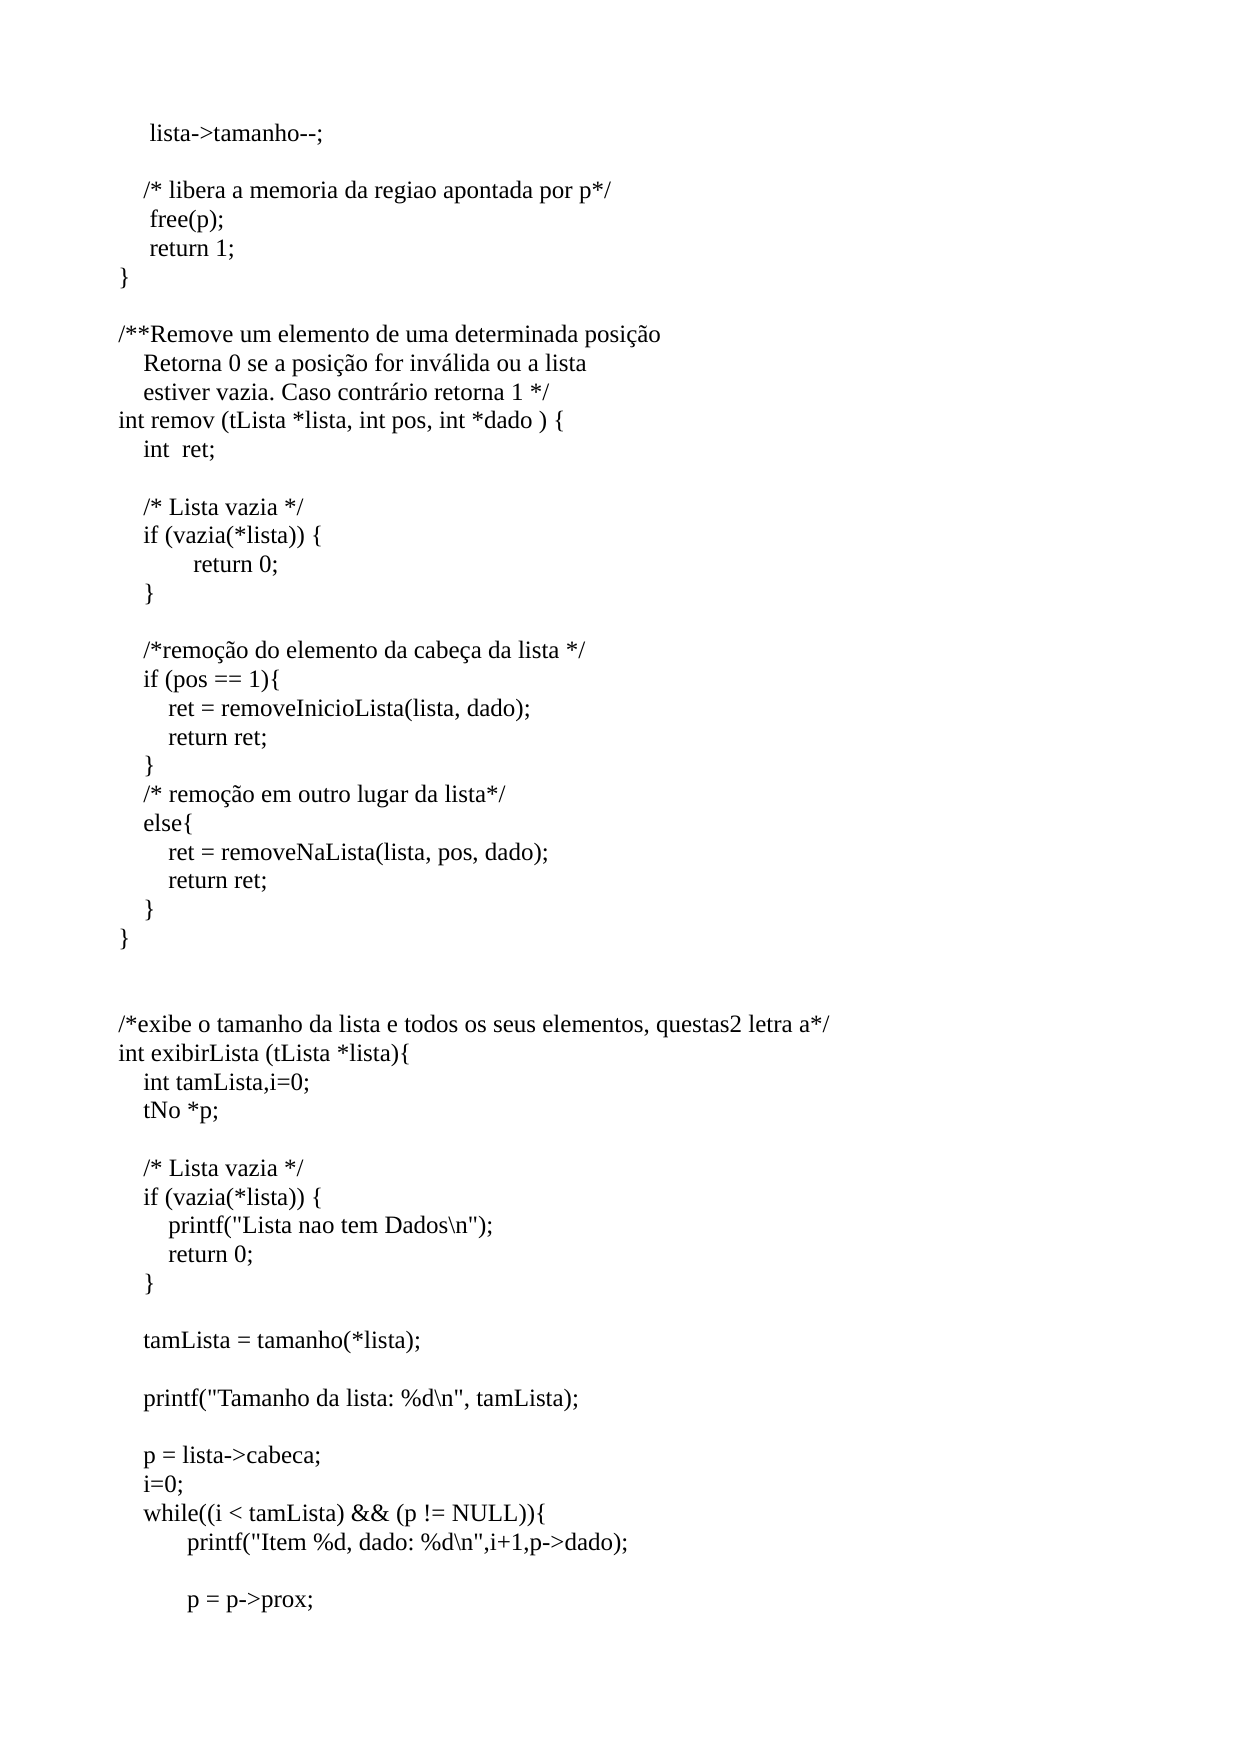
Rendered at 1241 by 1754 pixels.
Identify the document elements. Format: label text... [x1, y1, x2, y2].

text while((i < tamLista) && (p != NULL)){ [118, 1498, 1122, 1527]
text return ret; [118, 722, 1122, 751]
text return 1; [118, 233, 1122, 262]
text } [118, 578, 1122, 607]
text /* Lista vazia */ [118, 1153, 1122, 1182]
text /* remoção em outro lugar da lista*/ [118, 779, 1122, 808]
text estiver vazia. Caso contrário retorna 1 */ [118, 377, 1122, 406]
text int exibirLista (tLista *lista){ [118, 1038, 1122, 1067]
text int tamLista,i=0; [118, 1067, 1122, 1096]
text ret = removeInicioLista(lista, dado); [118, 693, 1122, 722]
text /* Lista vazia */ [118, 492, 1122, 521]
text return 0; [118, 1239, 1122, 1268]
text if (vazia(*lista)) { [118, 1182, 1122, 1211]
text i=0; [118, 1469, 1122, 1498]
text else{ [118, 808, 1122, 837]
text if (vazia(*lista)) { [118, 521, 1122, 549]
text /**Remove um elemento de uma determinada posição [118, 319, 1122, 348]
text /*exibe o tamanho da lista e todos os seus elementos, questas2 letra a*/ [118, 1009, 1122, 1038]
text } [118, 923, 1122, 952]
text Retorna 0 se a posição for inválida ou a lista [118, 348, 1122, 377]
text } [118, 262, 1122, 291]
text } [118, 1268, 1122, 1297]
text printf("Item %d, dado: %d\n",i+1,p->dado); [118, 1527, 1122, 1556]
text } [118, 894, 1122, 923]
text /*remoção do elemento da cabeça da lista */ [118, 636, 1122, 664]
text } [118, 751, 1122, 779]
text int ret; [118, 434, 1122, 463]
text tamLista = tamanho(*lista); [118, 1326, 1122, 1354]
text printf("Lista nao tem Dados\n"); [118, 1211, 1122, 1239]
text return 0; [118, 549, 1122, 578]
text lista->tamanho--; [118, 118, 1122, 147]
text /* libera a memoria da regiao apontada por p*/ [118, 176, 1122, 204]
text if (pos == 1){ [118, 664, 1122, 693]
text ret = removeNaLista(lista, pos, dado); [118, 837, 1122, 866]
text int remov (tLista *lista, int pos, int *dado ) { [118, 406, 1122, 434]
text p = p->prox; [118, 1584, 1122, 1613]
text tNo *p; [118, 1096, 1122, 1124]
text printf("Tamanho da lista: %d\n", tamLista); [118, 1383, 1122, 1412]
text p = lista->cabeca; [118, 1441, 1122, 1469]
text free(p); [118, 204, 1122, 233]
text return ret; [118, 866, 1122, 894]
